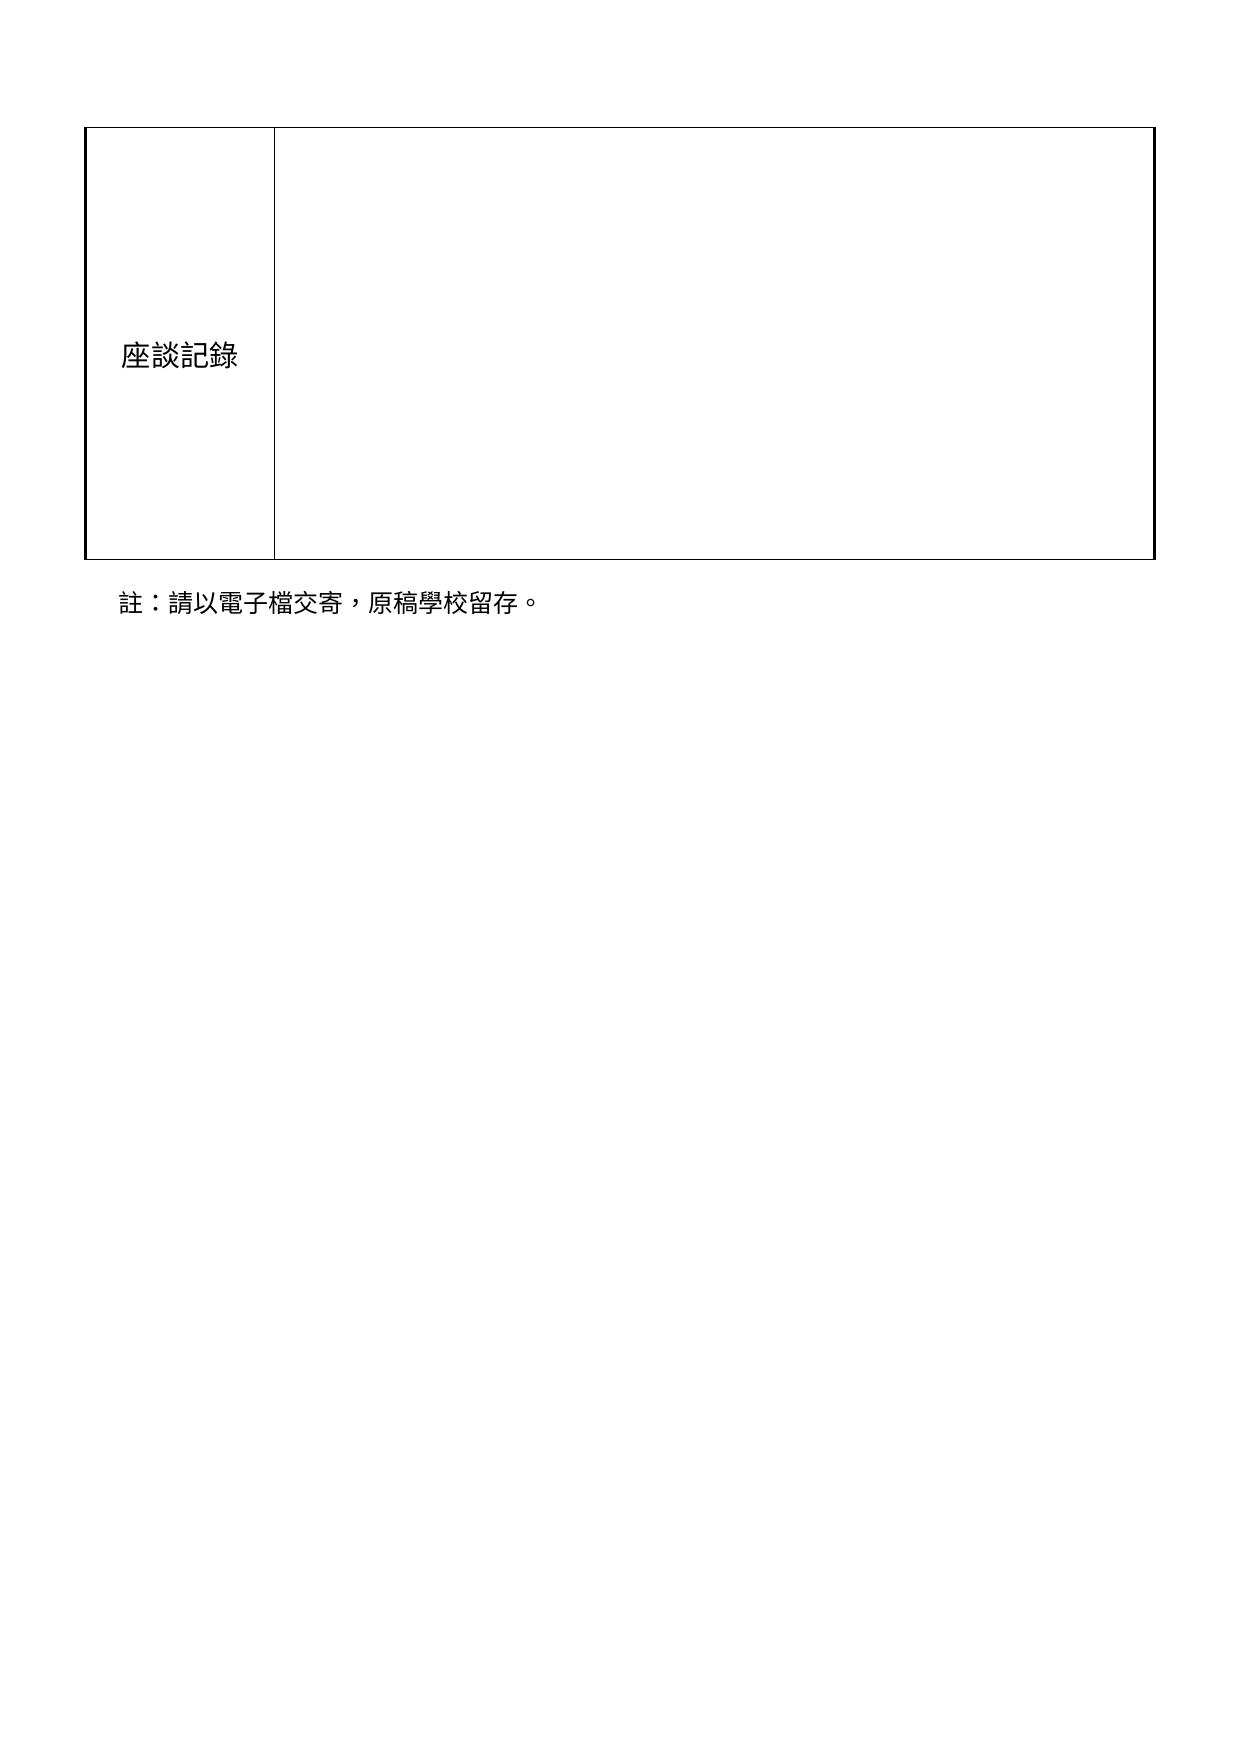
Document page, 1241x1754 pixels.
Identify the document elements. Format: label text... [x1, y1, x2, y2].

table_cell 座談記錄 [87, 128, 274, 559]
table_cell [275, 128, 1153, 559]
text 註：請以電子檔交寄，原稿學校留存。 [118, 560, 1122, 622]
